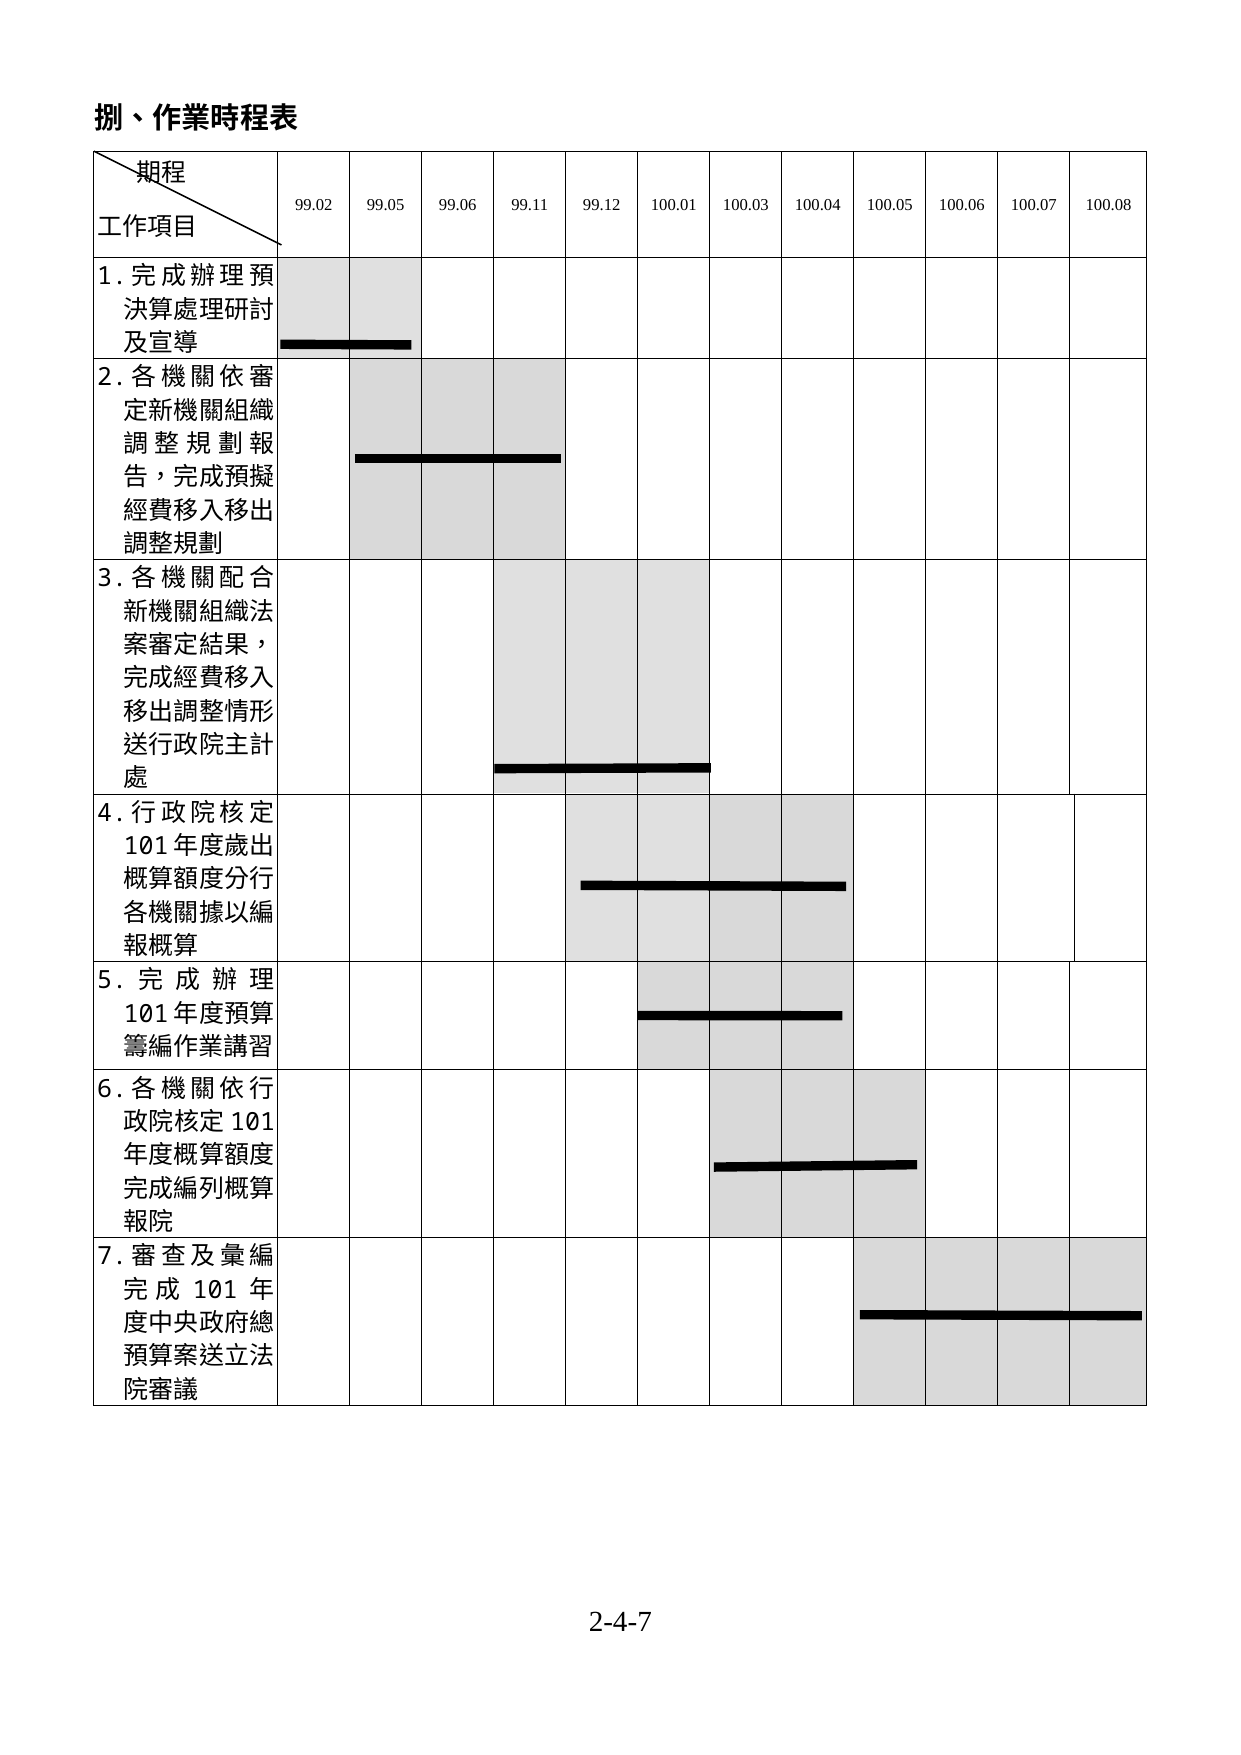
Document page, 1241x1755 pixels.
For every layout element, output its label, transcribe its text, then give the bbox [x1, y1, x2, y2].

table_header 期程 工作項目 [100, 152, 277, 241]
table_cell [926, 1070, 997, 1237]
table_cell [710, 1070, 781, 1237]
table_cell [1075, 795, 1146, 961]
table_cell [566, 1070, 637, 1237]
table_cell [782, 795, 853, 961]
table_cell [854, 1238, 925, 1405]
table_cell [566, 962, 637, 1069]
table_header 100.01 [638, 152, 709, 257]
table_cell [566, 258, 637, 358]
table_cell [494, 1070, 565, 1237]
table_cell [566, 359, 637, 559]
table_cell [710, 258, 781, 358]
table_header 100.06 [926, 152, 997, 257]
table_cell [422, 1238, 493, 1405]
table_cell [422, 795, 493, 961]
table_cell [998, 1070, 1069, 1237]
table_cell [278, 258, 349, 358]
table_header 100.04 [782, 152, 853, 257]
table_cell 2.各機關依審定新機關組織調整規劃報告，完成預擬經費移入移出調整規劃 [94, 359, 277, 559]
table_cell [278, 962, 349, 1069]
table_header 99.06 [422, 152, 493, 257]
table_header 99.05 [350, 152, 421, 257]
table_cell [998, 962, 1069, 1069]
table_header 100.05 [854, 152, 925, 257]
table_cell [638, 795, 709, 881]
table_cell [422, 463, 493, 559]
table_cell [782, 258, 853, 358]
table_cell 1.完成辦理預決算處理研討及宣導 [94, 258, 277, 358]
table_cell [998, 359, 1069, 559]
table_cell [998, 1238, 1069, 1310]
table_cell [782, 1238, 853, 1405]
table_cell [638, 560, 709, 763]
table_cell 4.行政院核定101年度歲出概算額度分行各機關據以編報概算 [94, 795, 277, 961]
table_cell [926, 1238, 997, 1310]
table_cell [854, 560, 925, 793]
table_cell [638, 1238, 709, 1405]
table_cell [566, 773, 637, 793]
table_cell [710, 560, 781, 793]
table_cell [638, 891, 709, 961]
table_header 100.03 [710, 152, 781, 257]
table_cell 6.各機關依行政院核定101年度概算額度完成編列概算報院 [94, 1070, 277, 1237]
table_cell [278, 795, 349, 961]
table_cell [998, 560, 1069, 793]
table_cell 7.審查及彙編完成101年度中央政府總預算案送立法院審議 [94, 1238, 277, 1405]
table_cell [854, 258, 925, 358]
table_cell [638, 773, 709, 793]
table_header 99.11 [494, 152, 565, 257]
table_cell [710, 1238, 781, 1405]
table_cell [710, 891, 781, 961]
table_cell [422, 962, 493, 1069]
table_cell [494, 359, 565, 559]
table_cell [494, 962, 565, 1069]
table_cell [278, 560, 349, 793]
table_header 100.07 [998, 152, 1069, 257]
text 捌、作業時程表 [94, 89, 1146, 139]
table_cell [350, 258, 421, 358]
table_cell [710, 1021, 781, 1069]
table_cell [1070, 359, 1146, 559]
table_cell [350, 560, 421, 793]
table_cell [710, 962, 781, 1010]
table_cell [494, 795, 565, 961]
table_cell [998, 1320, 1069, 1405]
table_cell [638, 1021, 709, 1069]
table_cell [854, 359, 925, 559]
table_cell [926, 962, 997, 1069]
table_header 期程 工作項目 [94, 153, 277, 257]
table_cell [278, 1070, 349, 1237]
table_cell [494, 560, 565, 763]
table_cell [998, 795, 1074, 961]
table_cell [422, 258, 493, 358]
table_header 99.12 [566, 152, 637, 257]
table_cell [422, 560, 493, 793]
table_cell 3.各機關配合新機關組織法案審定結果，完成經費移入移出調整情形送行政院主計處 [94, 560, 277, 793]
table_cell [350, 795, 421, 961]
table_cell [854, 962, 925, 1069]
table_cell [566, 560, 637, 763]
table_cell [422, 1070, 493, 1237]
table_header 99.02 [278, 152, 349, 257]
table_cell [854, 1070, 925, 1237]
table_cell [638, 1070, 709, 1237]
table_cell [638, 359, 709, 559]
table_cell [494, 258, 565, 358]
table_cell [350, 962, 421, 1069]
table_cell [494, 774, 565, 793]
table_cell [782, 962, 853, 1069]
table_cell [566, 1238, 637, 1405]
table_cell [1070, 1070, 1146, 1237]
table_cell [1070, 560, 1146, 793]
table_cell [998, 258, 1069, 358]
table_cell [1070, 1238, 1146, 1405]
table_cell [926, 258, 997, 358]
table_cell [1070, 258, 1146, 358]
table_cell [350, 359, 421, 559]
table_cell [1070, 962, 1146, 1069]
table_cell [278, 359, 349, 559]
table_cell [422, 359, 493, 454]
table_cell [926, 560, 997, 793]
table_cell 5.完成辦理101年度預算籌編作業講習 [94, 962, 277, 1069]
table_header 100.08 [1070, 152, 1146, 257]
table_cell [926, 795, 997, 961]
table_cell [926, 1320, 997, 1405]
table_cell [278, 1238, 349, 1405]
table_cell [782, 1171, 853, 1237]
table_cell [782, 359, 853, 559]
table_cell [854, 795, 925, 961]
table_cell [638, 962, 709, 1010]
table_cell [638, 258, 709, 358]
table_cell [350, 1238, 421, 1405]
table_cell [494, 1238, 565, 1405]
table_cell [350, 1070, 421, 1237]
table_cell [710, 359, 781, 559]
table_cell [926, 359, 997, 559]
table_cell [566, 795, 637, 961]
table_cell [782, 560, 853, 793]
table_cell [782, 1070, 853, 1161]
table_cell [710, 795, 781, 881]
